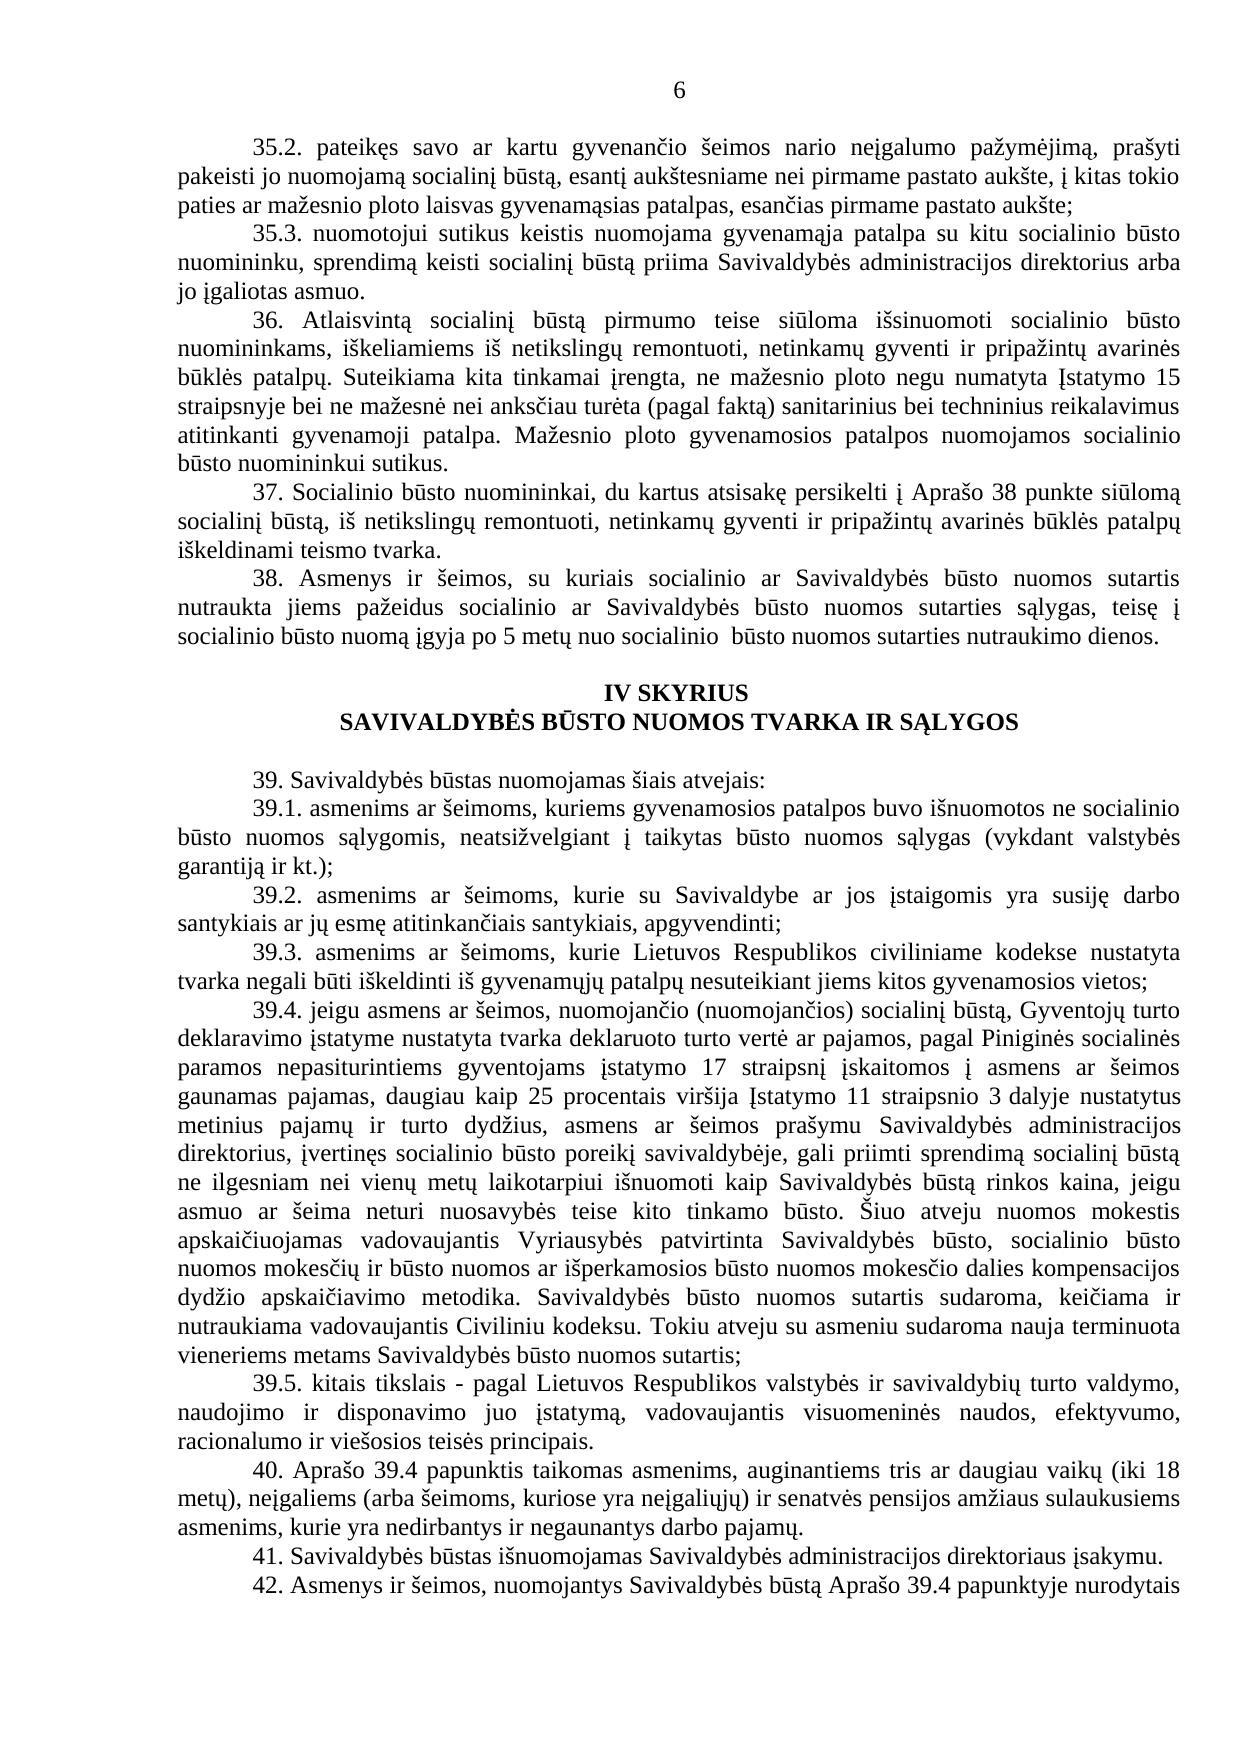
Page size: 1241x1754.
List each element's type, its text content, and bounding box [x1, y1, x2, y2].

text IV SKYRIUS [177, 678, 1181, 707]
text 39.5. kitais tikslais - pagal Lietuvos Respublikos valstybės ir savivaldybių turto valdymo, naudojimo ir disponavimo juo įstatymą, vadovaujantis visuomeninės naudos, efektyvumo, racionalumo ir viešosios teisės principais. [177, 1368, 1181, 1455]
text 41. Savivaldybės būstas išnuomojamas Savivaldybės administracijos direktoriaus įsakymu. [177, 1541, 1181, 1570]
text 39.2. asmenims ar šeimoms, kurie su Savivaldybe ar jos įstaigomis yra susiję darbo santykiais ar jų esmę atitinkančiais santykiais, apgyvendinti; [177, 880, 1181, 937]
text 39. Savivaldybės būstas nuomojamas šiais atvejais: [177, 765, 1181, 793]
text 42. Asmenys ir šeimos, nuomojantys Savivaldybės būstą Aprašo 39.4 papunktyje nurodytais [177, 1570, 1181, 1598]
text 35.2. pateikęs savo ar kartu gyvenančio šeimos nario neįgalumo pažymėjimą, prašyti pakeisti jo nuomojamą socialinį būstą, esantį aukštesniame nei pirmame pastato aukšte, į kitas tokio paties ar mažesnio ploto laisvas gyvenamąsias patalpas, esančias pirmame pastato aukšte; [177, 132, 1181, 218]
text 37. Socialinio būsto nuomininkai, du kartus atsisakę persikelti į Aprašo 38 punkte siūlomą socialinį būstą, iš netikslingų remontuoti, netinkamų gyventi ir pripažintų avarinės būklės patalpų iškeldinami teismo tvarka. [177, 477, 1181, 563]
text 39.4. jeigu asmens ar šeimos, nuomojančio (nuomojančios) socialinį būstą, Gyventojų turto deklaravimo įstatyme nustatyta tvarka deklaruoto turto vertė ar pajamos, pagal Piniginės socialinės paramos nepasiturintiems gyventojams įstatymo 17 straipsnį įskaitomos į asmens ar šeimos gaunamas pajamas, daugiau kaip 25 procentais viršija Įstatymo 11 straipsnio 3 dalyje nustatytus metinius pajamų ir turto dydžius, asmens ar šeimos prašymu Savivaldybės administracijos direktorius, įvertinęs socialinio būsto poreikį savivaldybėje, gali priimti sprendimą socialinį būstą ne ilgesniam nei vienų metų laikotarpiui išnuomoti kaip Savivaldybės būstą rinkos kaina, jeigu asmuo ar šeima neturi nuosavybės teise kito tinkamo būsto. Šiuo atveju nuomos mokestis apskaičiuojamas vadovaujantis Vyriausybės patvirtinta Savivaldybės būsto, socialinio būsto nuomos mokesčių ir būsto nuomos ar išperkamosios būsto nuomos mokesčio dalies kompensacijos dydžio apskaičiavimo metodika. Savivaldybės būsto nuomos sutartis sudaroma, keičiama ir nutraukiama vadovaujantis Civiliniu kodeksu. Tokiu atveju su asmeniu sudaroma nauja terminuota vieneriems metams Savivaldybės būsto nuomos sutartis; [177, 995, 1181, 1368]
text 35.3. nuomotojui sutikus keistis nuomojama gyvenamąja patalpa su kitu socialinio būsto nuomininku, sprendimą keisti socialinį būstą priima Savivaldybės administracijos direktorius arba jo įgaliotas asmuo. [177, 218, 1181, 305]
text 36. Atlaisvintą socialinį būstą pirmumo teise siūloma išsinuomoti socialinio būsto nuomininkams, iškeliamiems iš netikslingų remontuoti, netinkamų gyventi ir pripažintų avarinės būklės patalpų. Suteikiama kita tinkamai įrengta, ne mažesnio ploto negu numatyta Įstatymo 15 straipsnyje bei ne mažesnė nei anksčiau turėta (pagal faktą) sanitarinius bei techninius reikalavimus atitinkanti gyvenamoji patalpa. Mažesnio ploto gyvenamosios patalpos nuomojamos socialinio būsto nuomininkui sutikus. [177, 305, 1181, 477]
text 38. Asmenys ir šeimos, su kuriais socialinio ar Savivaldybės būsto nuomos sutartis nutraukta jiems pažeidus socialinio ar Savivaldybės būsto nuomos sutarties sąlygas, teisę į socialinio būsto nuomą įgyja po 5 metų nuo socialinio būsto nuomos sutarties nutraukimo dienos. [177, 563, 1181, 650]
text 39.1. asmenims ar šeimoms, kuriems gyvenamosios patalpos buvo išnuomotos ne socialinio būsto nuomos sąlygomis, neatsižvelgiant į taikytas būsto nuomos sąlygas (vykdant valstybės garantiją ir kt.); [177, 793, 1181, 880]
text 39.3. asmenims ar šeimoms, kurie Lietuvos Respublikos civiliniame kodekse nustatyta tvarka negali būti iškeldinti iš gyvenamųjų patalpų nesuteikiant jiems kitos gyvenamosios vietos; [177, 937, 1181, 995]
text SAVIVALDYBĖS BŪSTO NUOMOS TVARKA IR SĄLYGOS [177, 707, 1181, 736]
text 40. Aprašo 39.4 papunktis taikomas asmenims, auginantiems tris ar daugiau vaikų (iki 18 metų), neįgaliems (arba šeimoms, kuriose yra neįgaliųjų) ir senatvės pensijos amžiaus sulaukusiems asmenims, kurie yra nedirbantys ir negaunantys darbo pajamų. [177, 1455, 1181, 1541]
